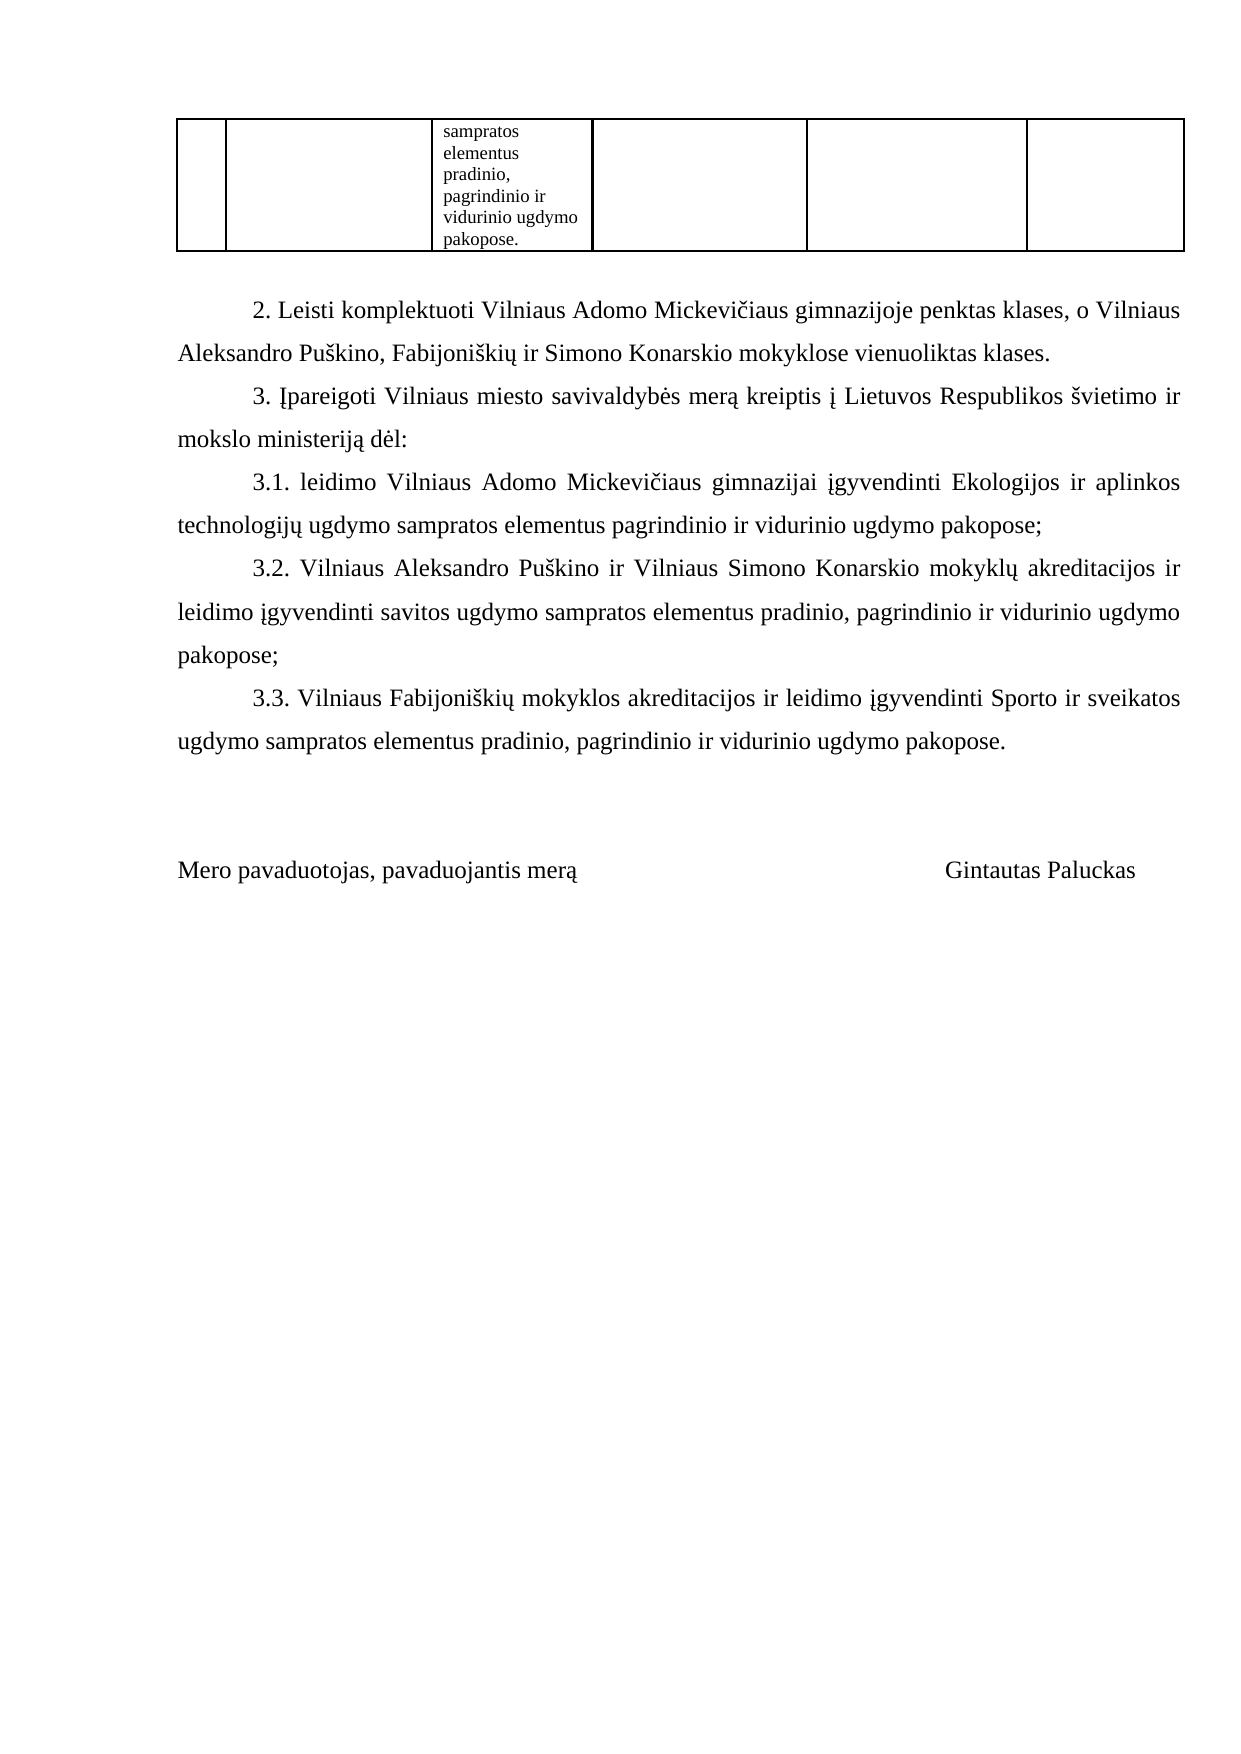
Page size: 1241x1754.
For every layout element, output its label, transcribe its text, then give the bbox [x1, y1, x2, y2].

table_cell sampratos elementus pradinio, pagrindinio ir vidurinio ugdymo pakopose. [433, 120, 591, 249]
text Mero pavaduotojas, pavaduojantis merą Gintautas Paluckas [177, 855, 1181, 884]
table_cell [594, 120, 806, 249]
table_cell [1028, 120, 1183, 249]
text 3.3. Vilniaus Fabijoniškių mokyklos akreditacijos ir leidimo įgyvendinti Sporto ir sveikatos ugdymo sampratos elementus pradinio, pagrindinio ir vidurinio ugdymo pakopose. [177, 683, 1181, 755]
table_cell [227, 120, 431, 249]
table_cell [178, 120, 225, 249]
table_cell [808, 120, 1026, 249]
text 2. Leisti komplektuoti Vilniaus Adomo Mickevičiaus gimnazijoje penktas klases, o Vilniaus Aleksandro Puškino, Fabijoniškių ir Simono Konarskio mokyklose vienuoliktas klases. [177, 295, 1181, 367]
text 3.2. Vilniaus Aleksandro Puškino ir Vilniaus Simono Konarskio mokyklų akreditacijos ir leidimo įgyvendinti savitos ugdymo sampratos elementus pradinio, pagrindinio ir vidurinio ugdymo pakopose; [177, 553, 1181, 668]
text 3.1. leidimo Vilniaus Adomo Mickevičiaus gimnazijai įgyvendinti Ekologijos ir aplinkos technologijų ugdymo sampratos elementus pagrindinio ir vidurinio ugdymo pakopose; [177, 467, 1181, 539]
text 3. Įpareigoti Vilniaus miesto savivaldybės merą kreiptis į Lietuvos Respublikos švietimo ir mokslo ministeriją dėl: [177, 381, 1181, 453]
